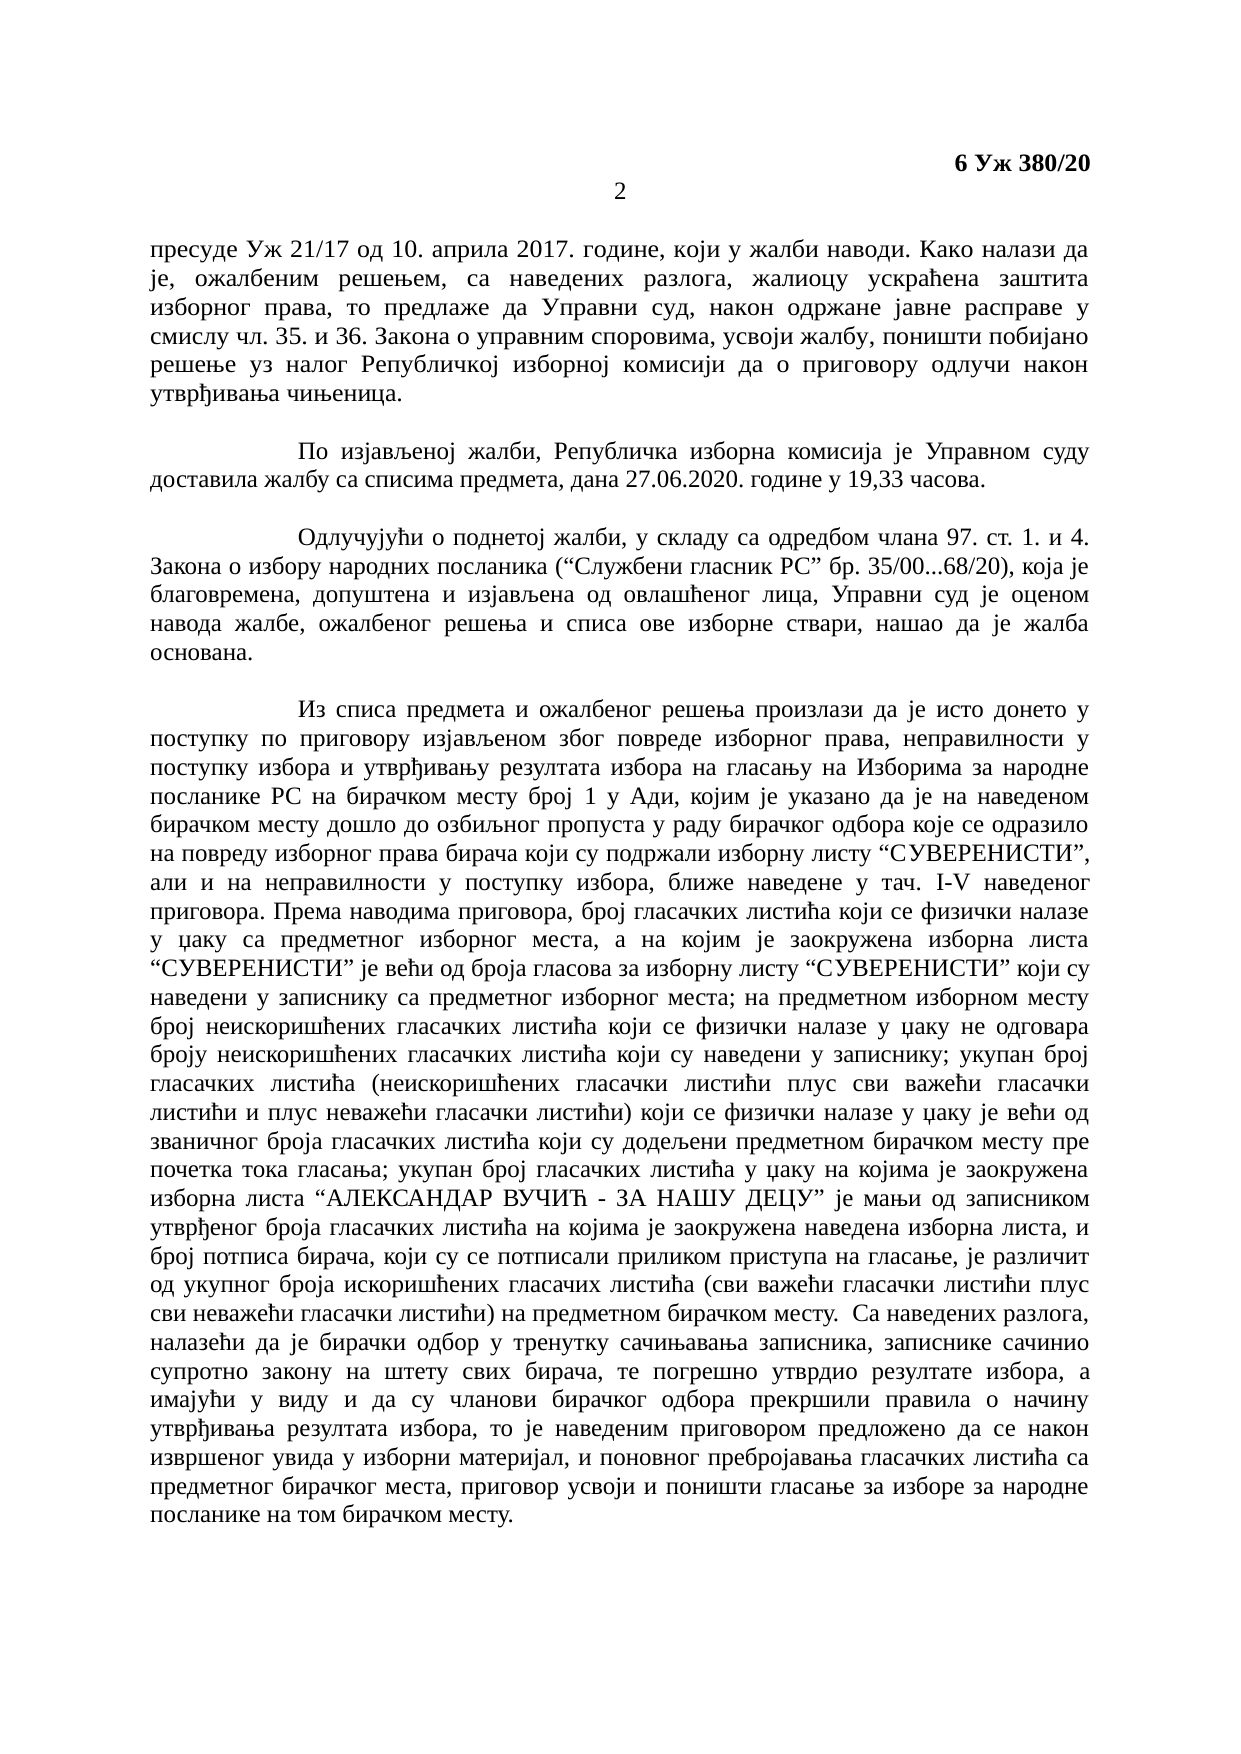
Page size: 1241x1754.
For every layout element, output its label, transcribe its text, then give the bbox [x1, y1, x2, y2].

text По изјављеној жалби, Републичка изборна комисија је Управном суду доставила жалбу са списима предмета, дана 27.06.2020. године у 19,33 часова. [150, 436, 1090, 493]
text Одлучујући о поднетој жалби, у складу са одредбом члана 97. ст. 1. и 4. Закона о избору народних посланика (“Службени гласник РС” бр. 35/00...68/20), која је благовремена, допуштена и изјављена од овлашћеног лица, Управни суд је оценом навода жалбе, ожалбеног решења и списа ове изборне ствари, нашао да је жалба основана. [150, 522, 1090, 666]
text пресуде Уж 21/17 од 10. априла 2017. године, који у жалби наводи. Како налази да је, ожалбеним решењем, са наведених разлога, жалиоцу ускраћена заштита изборног права, то предлаже да Управни суд, након одржане јавне расправе у смислу чл. 35. и 36. Закона о управним споровима, усвоји жалбу, поништи побијано решење уз налог Републичкој изборној комисији да о приговору одлучи након утврђивања чињеница. [150, 234, 1090, 407]
text Из списа предмета и ожалбеног решења произлази да је исто донето у поступку по приговору изјављеном због повреде изборног права, неправилности у поступку избора и утврђивању резултата избора на гласању на Изборима за народне посланике РС на бирачком месту број 1 у Ади, којим је указано да је на наведеном бирачком месту дошло до озбиљног пропуста у раду бирачког одбора које се одразило на повреду изборног права бирача који су подржали изборну листу “СУВЕРЕНИСТИ”, али и на неправилности у поступку избора, ближе наведене у тач. I-V наведеног приговора. Према наводима приговора, број гласачких листића који се физички налазе у џаку са предметног изборног места, а на којим је заокружена изборна листа “СУВЕРЕНИСТИ” је већи од броја гласова за изборну листу “СУВЕРЕНИСТИ” који су наведени у записнику са предметног изборног места; на предметном изборном месту број неискоришћених гласачких листића који се физички налазе у џаку не одговара броју неискоришћених гласачких листића који су наведени у записнику; укупан број гласачких листића (неискоришћених гласачки листићи плус сви важећи гласачки листићи и плус неважећи гласачки листићи) који се физички налазе у џаку је већи од званичног броја гласачких листића који су додељени предметном бирачком месту пре почетка тока гласања; укупан број гласачких листића у џаку на којима је заокружена изборна листа “АЛЕКСАНДАР ВУЧИЋ - ЗА НАШУ ДЕЦУ” је мањи од записником утврђеног броја гласачких листића на којима је заокружена наведена изборна листа, и број потписа бирача, који су се потписали приликом приступа на гласање, је различит од укупног броја искоришћених гласачих листића (сви важећи гласачки листићи плус сви неважећи гласачки листићи) на предметном бирачком месту. Са наведених разлога, налазећи да је бирачки одбор у тренутку сачињавања записника, записнике сачинио супротно закону на штету свих бирача, те погрешно утврдио резултате избора, а имајући у виду и да су чланови бирачког одбора прекршили правила о начину утврђивања резултата избора, то је наведеним приговором предложено да се након извршеног увида у изборни материјал, и поновног пребројавања гласачких листића са предметног бирачког места, приговор усвоји и поништи гласање за изборе за народне посланике на том бирачком месту. [150, 694, 1090, 1528]
